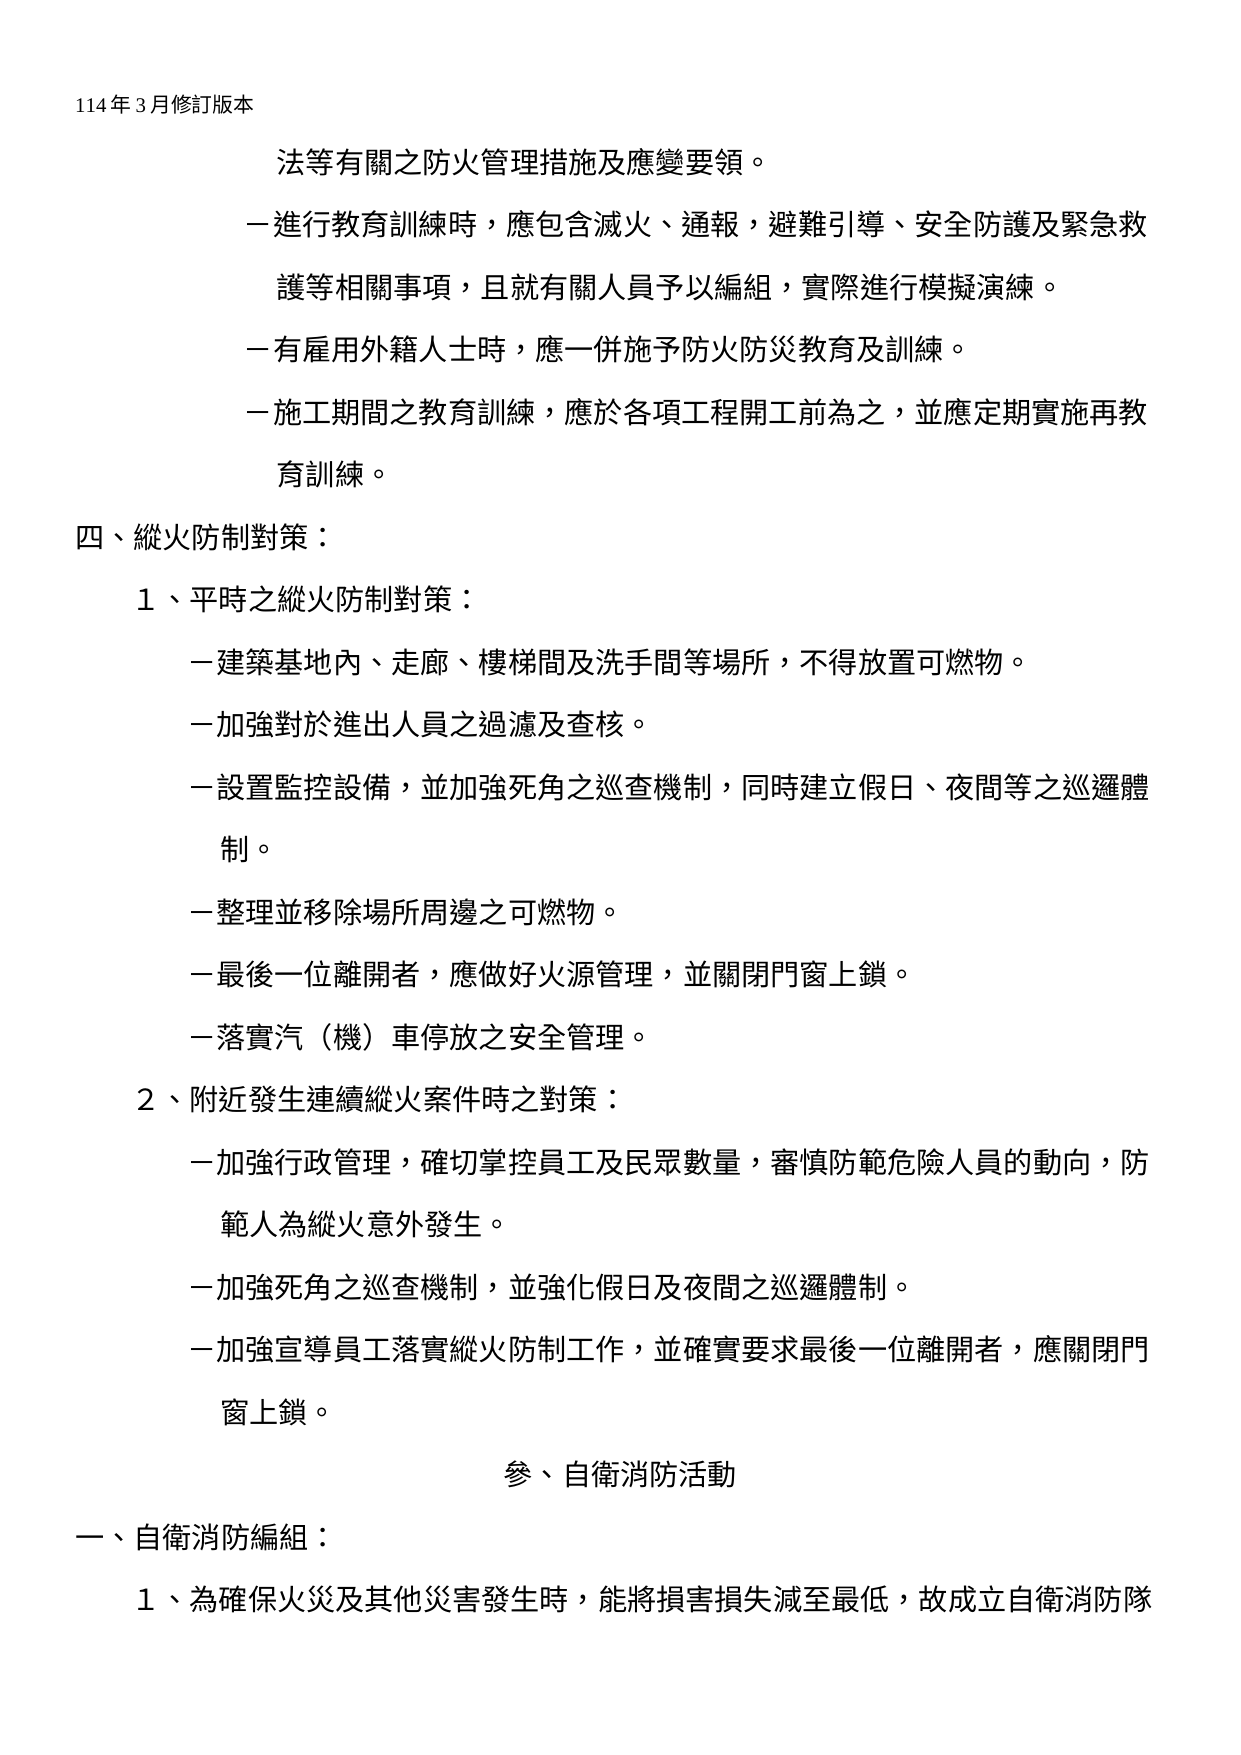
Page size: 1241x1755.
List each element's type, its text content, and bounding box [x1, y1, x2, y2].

text 參、自衛消防活動 [75, 1431, 1165, 1494]
text －教育訓練之內容，應包括潛在之危險區域及防處作為、緊急應變程序、通訊聯絡機制、疏散避難路線、消防機具及滅火設備之位置及操作方法等有關之防火管理措施及應變要領。 [244, 119, 1165, 181]
text －落實汽（機）車停放之安全管理。 [187, 994, 1165, 1056]
text －加強行政管理，確切掌控員工及民眾數量，審慎防範危險人員的動向，防範人為縱火意外發生。 [187, 1119, 1165, 1244]
text １、為確保火災及其他災害發生時，能將損害損失減至最低，故成立自衛消防隊 [131, 1556, 1165, 1619]
text －進行教育訓練時，應包含滅火、通報，避難引導、安全防護及緊急救護等相關事項，且就有關人員予以編組，實際進行模擬演練。 [244, 181, 1165, 306]
text ２、附近發生連續縱火案件時之對策： [131, 1056, 1165, 1119]
text １、平時之縱火防制對策： [131, 556, 1165, 619]
text －施工期間之教育訓練，應於各項工程開工前為之，並應定期實施再教育訓練。 [244, 369, 1165, 494]
text －整理並移除場所周邊之可燃物。 [187, 869, 1165, 931]
text －建築基地內、走廊、樓梯間及洗手間等場所，不得放置可燃物。 [187, 619, 1165, 681]
text 四、縱火防制對策： [75, 494, 1165, 556]
text －最後一位離開者，應做好火源管理，並關閉門窗上鎖。 [187, 931, 1165, 994]
text －加強對於進出人員之過濾及查核。 [187, 681, 1165, 744]
text －設置監控設備，並加強死角之巡查機制，同時建立假日、夜間等之巡邏體制。 [187, 744, 1165, 869]
text －加強宣導員工落實縱火防制工作，並確實要求最後一位離開者，應關閉門窗上鎖。 [187, 1306, 1165, 1431]
text －有雇用外籍人士時，應一併施予防火防災教育及訓練。 [244, 306, 1165, 369]
text 一、自衛消防編組： [75, 1494, 1165, 1556]
text －加強死角之巡查機制，並強化假日及夜間之巡邏體制。 [187, 1244, 1165, 1306]
